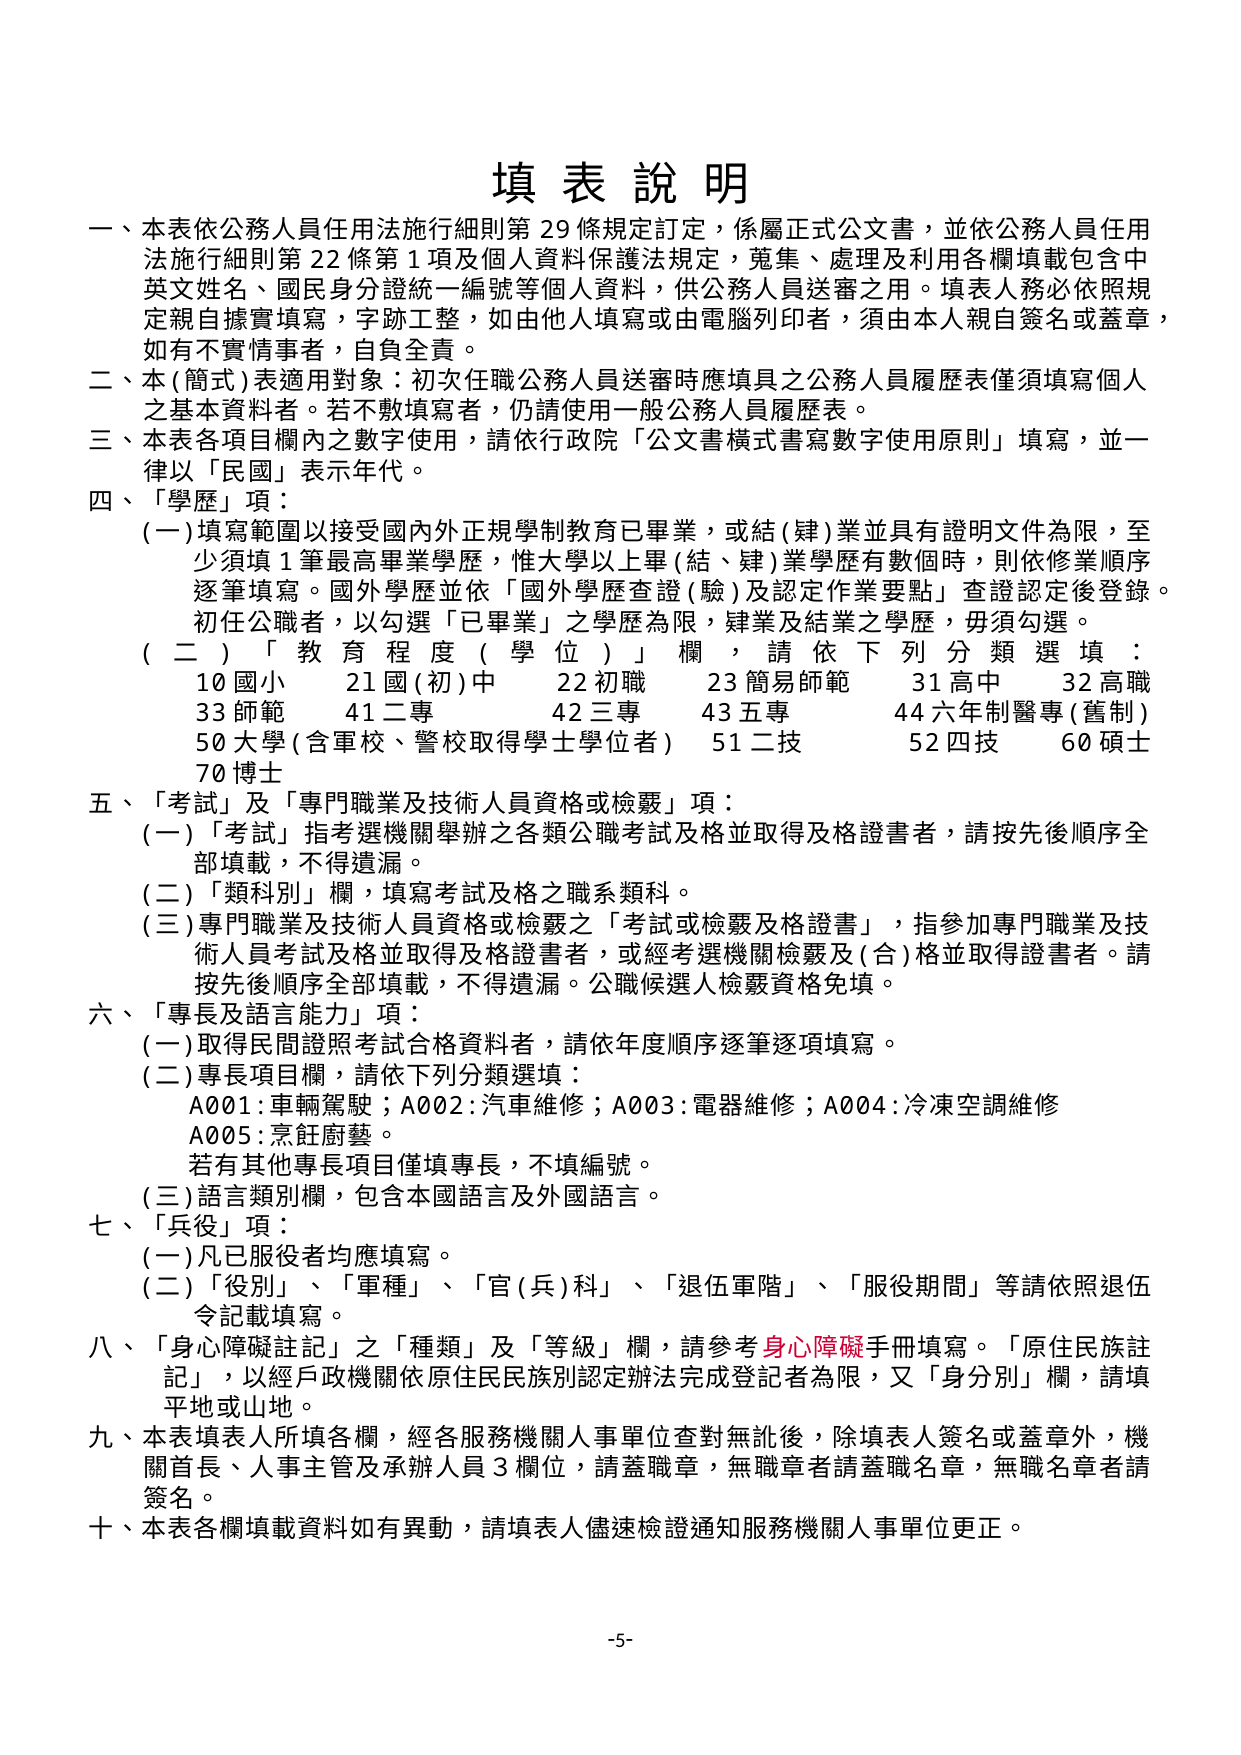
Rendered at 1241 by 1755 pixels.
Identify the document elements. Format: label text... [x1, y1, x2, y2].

text 四、「學歷」項： [89, 486, 1152, 516]
text (一)取得民間證照考試合格資料者，請依年度順序逐筆逐項填寫。 [139, 1030, 1152, 1060]
text 二、本(簡式)表適用對象：初次任職公務人員送審時應填具之公務人員履歷表僅須填寫個人之基本資料者。若不敷填寫者，仍請使用一般公務人員履歷表。 [89, 365, 1152, 426]
text (一)「考試」指考選機關舉辦之各類公職考試及格並取得及格證書者，請按先後順序全部填載，不得遺漏。 [139, 818, 1152, 879]
text 填 表 說 明 [89, 148, 1152, 214]
text 九、本表填表人所填各欄，經各服務機關人事單位查對無訛後，除填表人簽名或蓋章外，機關首長、人事主管及承辦人員３欄位，請蓋職章，無職章者請蓋職名章，無職名章者請簽名。 [89, 1422, 1152, 1513]
text A001:車輛駕駛；A002:汽車維修；A003:電器維修；A004:冷凍空調維修 [189, 1090, 1152, 1120]
text 五、「考試」及「專門職業及技術人員資格或檢覈」項： [89, 788, 1152, 818]
text 六、「專長及語言能力」項： [89, 999, 1152, 1030]
text 一、本表依公務人員任用法施行細則第29條規定訂定，係屬正式公文書，並依公務人員任用法施行細則第22條第1項及個人資料保護法規定，蒐集、處理及利用各欄填載包含中英文姓名、國民身分證統一編號等個人資料，供公務人員送審之用。填表人務必依照規定親自據實填寫，字跡工整，如由他人填寫或由電腦列印者，須由本人親自簽名或蓋章，如有不實情事者，自負全責。 [89, 214, 1152, 365]
text (一)凡已服役者均應填寫。 [139, 1241, 1152, 1271]
text 八、「身心障礙註記」之「種類」及「等級」欄，請參考身心障礙手冊填寫。「原住民族註記」，以經戶政機關依原住民民族別認定辦法完成登記者為限，又「身分別」欄，請填平地或山地。 [89, 1332, 1152, 1422]
text (二)「教育程度(學位)」欄，請依下列分類選填： 10國小 2l國(初)中 22初職 23簡易師範 31高中 32高職 33師範 41二專 42三專 43五專 44六年制醫專(舊制) 50大學(含軍校、警校取得學士學位者) 51二技 52四技 60碩士 70博士 [139, 637, 1152, 788]
text 七、「兵役」項： [89, 1211, 1152, 1241]
text (三)語言類別欄，包含本國語言及外國語言。 [139, 1181, 1152, 1211]
text 若有其他專長項目僅填專長，不填編號。 [89, 1151, 1152, 1181]
text (二)「役別」、「軍種」、「官(兵)科」、「退伍軍階」、「服役期間」等請依照退伍令記載填寫。 [139, 1271, 1152, 1332]
text (二)「類科別」欄，填寫考試及格之職系類科。 [139, 879, 1152, 909]
text (二)專長項目欄，請依下列分類選填： [139, 1060, 1152, 1090]
text (三)專門職業及技術人員資格或檢覈之「考試或檢覈及格證書」，指參加專門職業及技術人員考試及格並取得及格證書者，或經考選機關檢覈及(合)格並取得證書者。請按先後順序全部填載，不得遺漏。公職候選人檢覈資格免填。 [139, 909, 1152, 999]
text A005:烹飪廚藝。 [89, 1120, 1152, 1151]
text 十、本表各欄填載資料如有異動，請填表人儘速檢證通知服務機關人事單位更正。 [89, 1513, 1152, 1543]
text (一)填寫範圍以接受國內外正規學制教育已畢業，或結(肄)業並具有證明文件為限，至少須填1筆最高畢業學歷，惟大學以上畢(結、肄)業學歷有數個時，則依修業順序逐筆填寫。國外學歷並依「國外學歷查證(驗)及認定作業要點」查證認定後登錄。初任公職者，以勾選「已畢業」之學歷為限，肄業及結業之學歷，毋須勾選。 [139, 516, 1152, 637]
text 三、本表各項目欄內之數字使用，請依行政院「公文書橫式書寫數字使用原則」填寫，並一律以「民國」表示年代。 [89, 426, 1152, 486]
